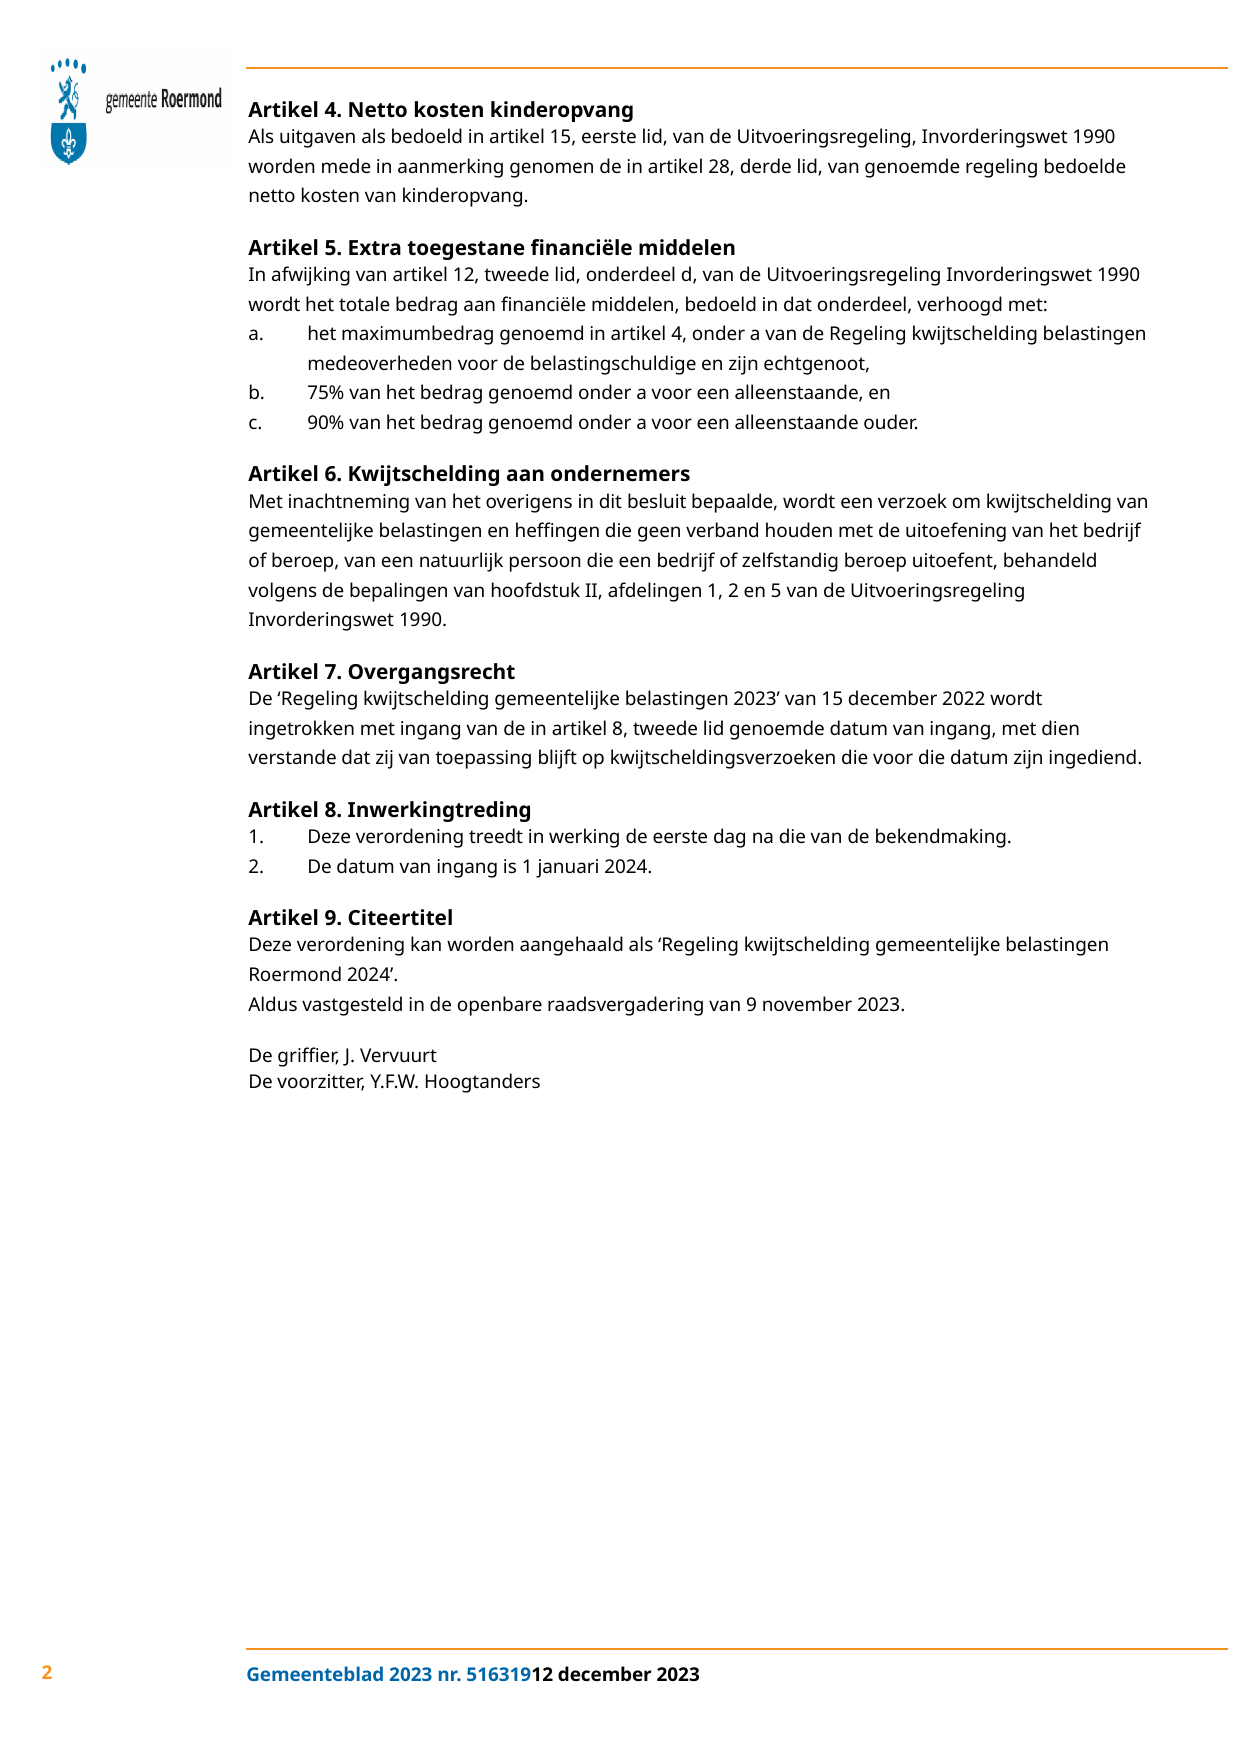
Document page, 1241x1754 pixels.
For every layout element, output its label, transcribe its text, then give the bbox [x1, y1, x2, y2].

list 90% van het bedrag genoemd onder a voor een alleenstaande ouder. [248, 409, 1152, 435]
text Met inachtneming van het overigens in dit besluit bepaalde, wordt een verzoek om kwijtschelding van gemeentelijke belastingen en heffingen die geen verband houden met de uitoefening van het bedrijf of beroep, van een natuurlijk persoon die een bedrijf of zelfstandig beroep uitoefent, behandeld volgens de bepalingen van hoofdstuk II, afdelingen 1, 2 en 5 van de Uitvoeringsregeling Invorderingswet 1990. [248, 488, 1152, 632]
text Artikel 4. Netto kosten kinderopvang [248, 95, 1152, 123]
text De ‘Regeling kwijtschelding gemeentelijke belastingen 2023’ van 15 december 2022 wordt ingetrokken met ingang van de in artikel 8, tweede lid genoemde datum van ingang, met dien verstande dat zij van toepassing blijft op kwijtscheldingsverzoeken die voor die datum zijn ingediend. [248, 685, 1152, 770]
list het maximumbedrag genoemd in artikel 4, onder a van de Regeling kwijtschelding belastingen medeoverheden voor de belastingschuldige en zijn echtgenoot, [248, 320, 1152, 376]
list Deze verordening treedt in werking de eerste dag na die van de bekendmaking. [248, 823, 1152, 849]
text Artikel 9. Citeertitel [248, 903, 1152, 932]
text Als uitgaven als bedoeld in artikel 15, eerste lid, van de Uitvoeringsregeling, Invorderingswet 1990 worden mede in aanmerking genomen de in artikel 28, derde lid, van genoemde regeling bedoelde netto kosten van kinderopvang. [248, 123, 1152, 208]
text De griffier, J. Vervuurt [248, 1042, 1152, 1068]
text Deze verordening kan worden aangehaald als ‘Regeling kwijtschelding gemeentelijke belastingen Roermond 2024’. [248, 932, 1152, 987]
text Artikel 6. Kwijtschelding aan ondernemers [248, 459, 1152, 488]
list De datum van ingang is 1 januari 2024. [248, 853, 1152, 878]
list 75% van het bedrag genoemd onder a voor een alleenstaande, en [248, 379, 1152, 405]
text In afwijking van artikel 12, tweede lid, onderdeel d, van de Uitvoeringsregeling Invorderingswet 1990 wordt het totale bedrag aan financiële middelen, bedoeld in dat onderdeel, verhoogd met: [248, 261, 1152, 317]
text De voorzitter, Y.F.W. Hoogtanders [248, 1068, 1152, 1094]
text Artikel 5. Extra toegestane financiële middelen [248, 233, 1152, 261]
text Artikel 8. Inwerkingtreding [248, 795, 1152, 823]
picture [41, 47, 231, 172]
text Aldus vastgesteld in de openbare raadsvergadering van 9 november 2023. [248, 991, 1152, 1017]
text Artikel 7. Overgangsrecht [248, 657, 1152, 685]
